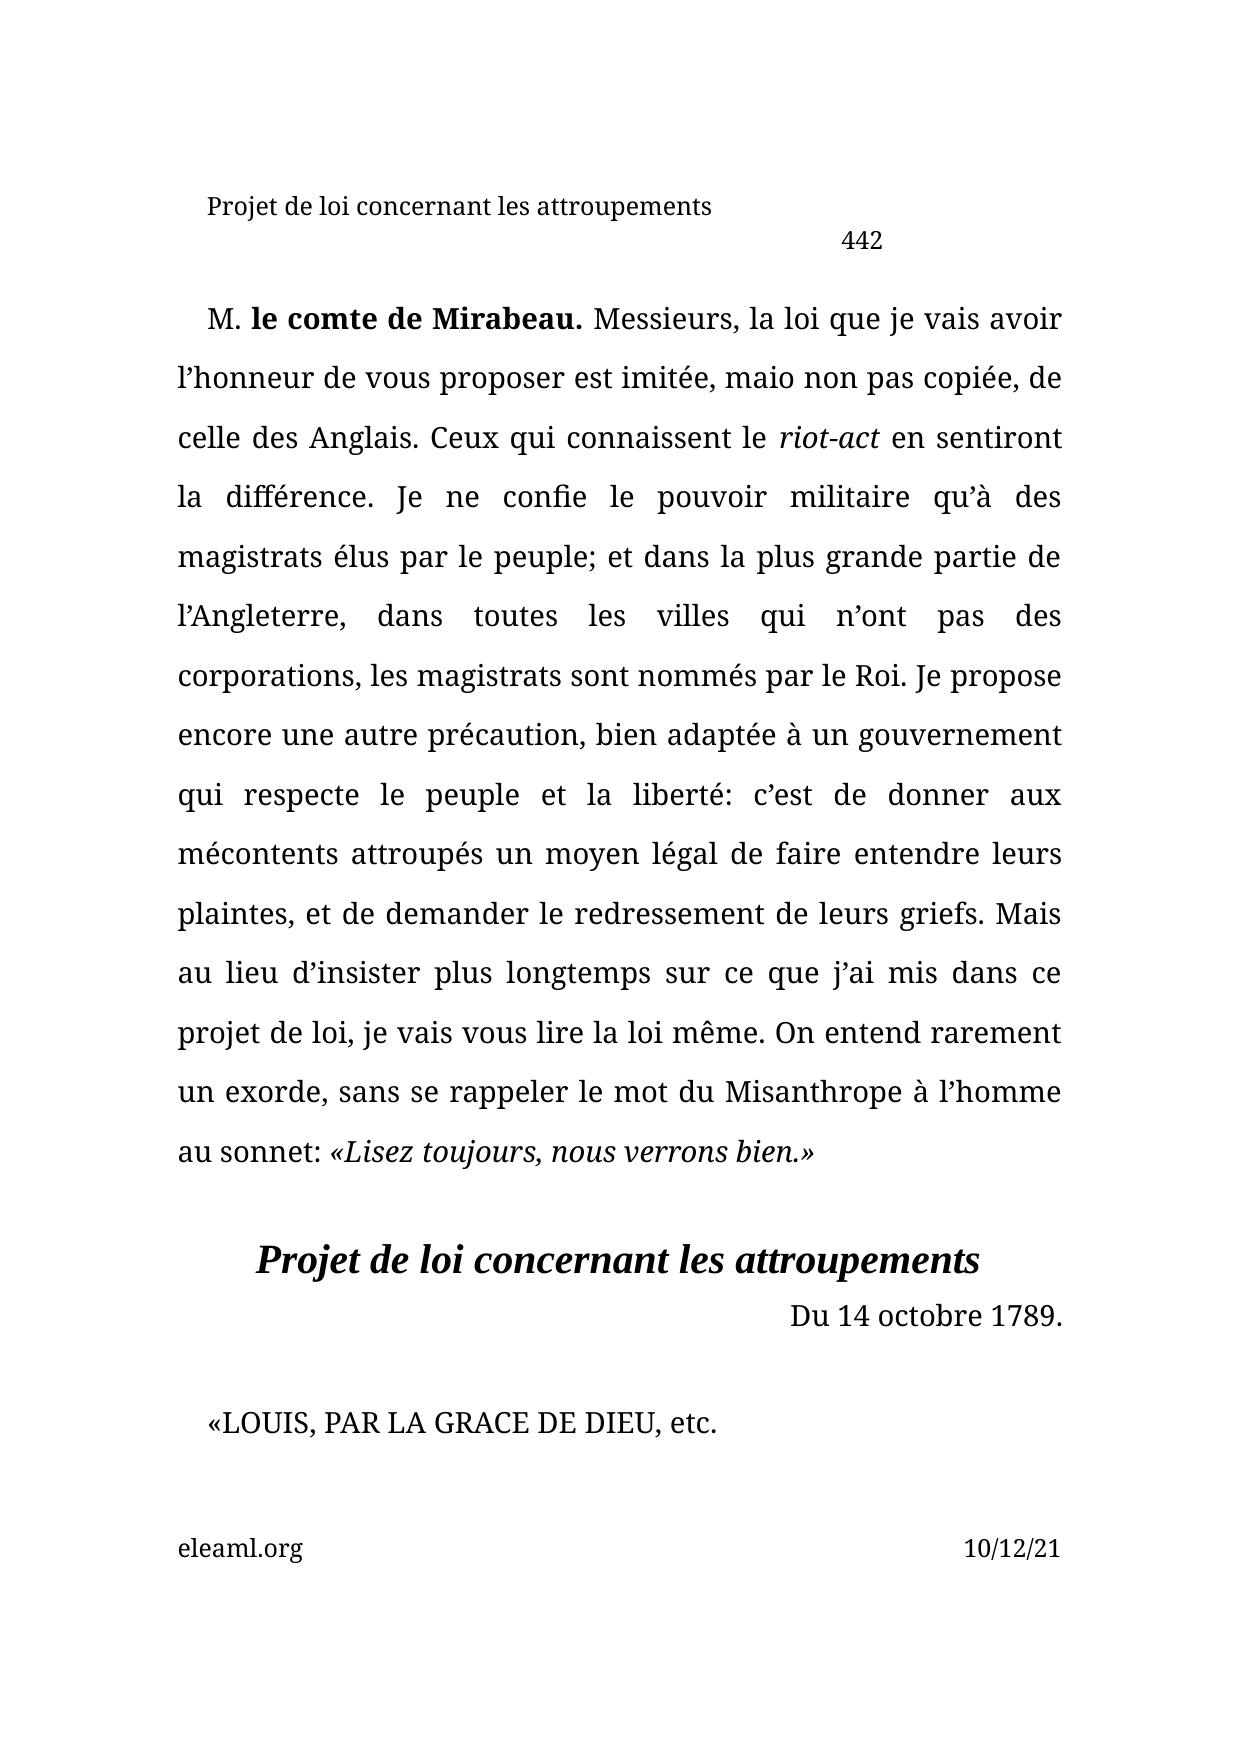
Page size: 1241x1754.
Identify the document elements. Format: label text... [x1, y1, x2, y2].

text «LOUIS, PAR LA GRACE DE DIEU, etc. [177, 1402, 1063, 1442]
text Du 14 octobre 1789. [177, 1295, 1063, 1335]
text M. le comte de Mirabeau. Messieurs, la loi que je vais avoir l’honneur de vous proposer est imitée, maio non pas copiée, de celle des Anglais. Ceux qui connaissent le riot-act en sentiront la différence. Je ne confie le pouvoir militaire qu’à des magistrats élus par le peuple; et dans la plus grande partie de l’Angleterre, dans toutes les villes qui n’ont pas des corporations, les magistrats sont nommés par le Roi. Je propose encore une autre précaution, bien adaptée à un gouvernement qui respecte le peuple et la liberté: c’est de donner aux mécontents attroupés un moyen légal de faire entendre leurs plaintes, et de demander le redressement de leurs griefs. Mais au lieu d’insister plus longtemps sur ce que j’ai mis dans ce projet de loi, je vais vous lire la loi même. On entend rarement un exorde, sans se rappeler le mot du Misanthrope à l’homme au sonnet: «Lisez toujours, nous verrons bien.» [177, 298, 1063, 1171]
subtitle Projet de loi concernant les attroupements [177, 1235, 1063, 1283]
